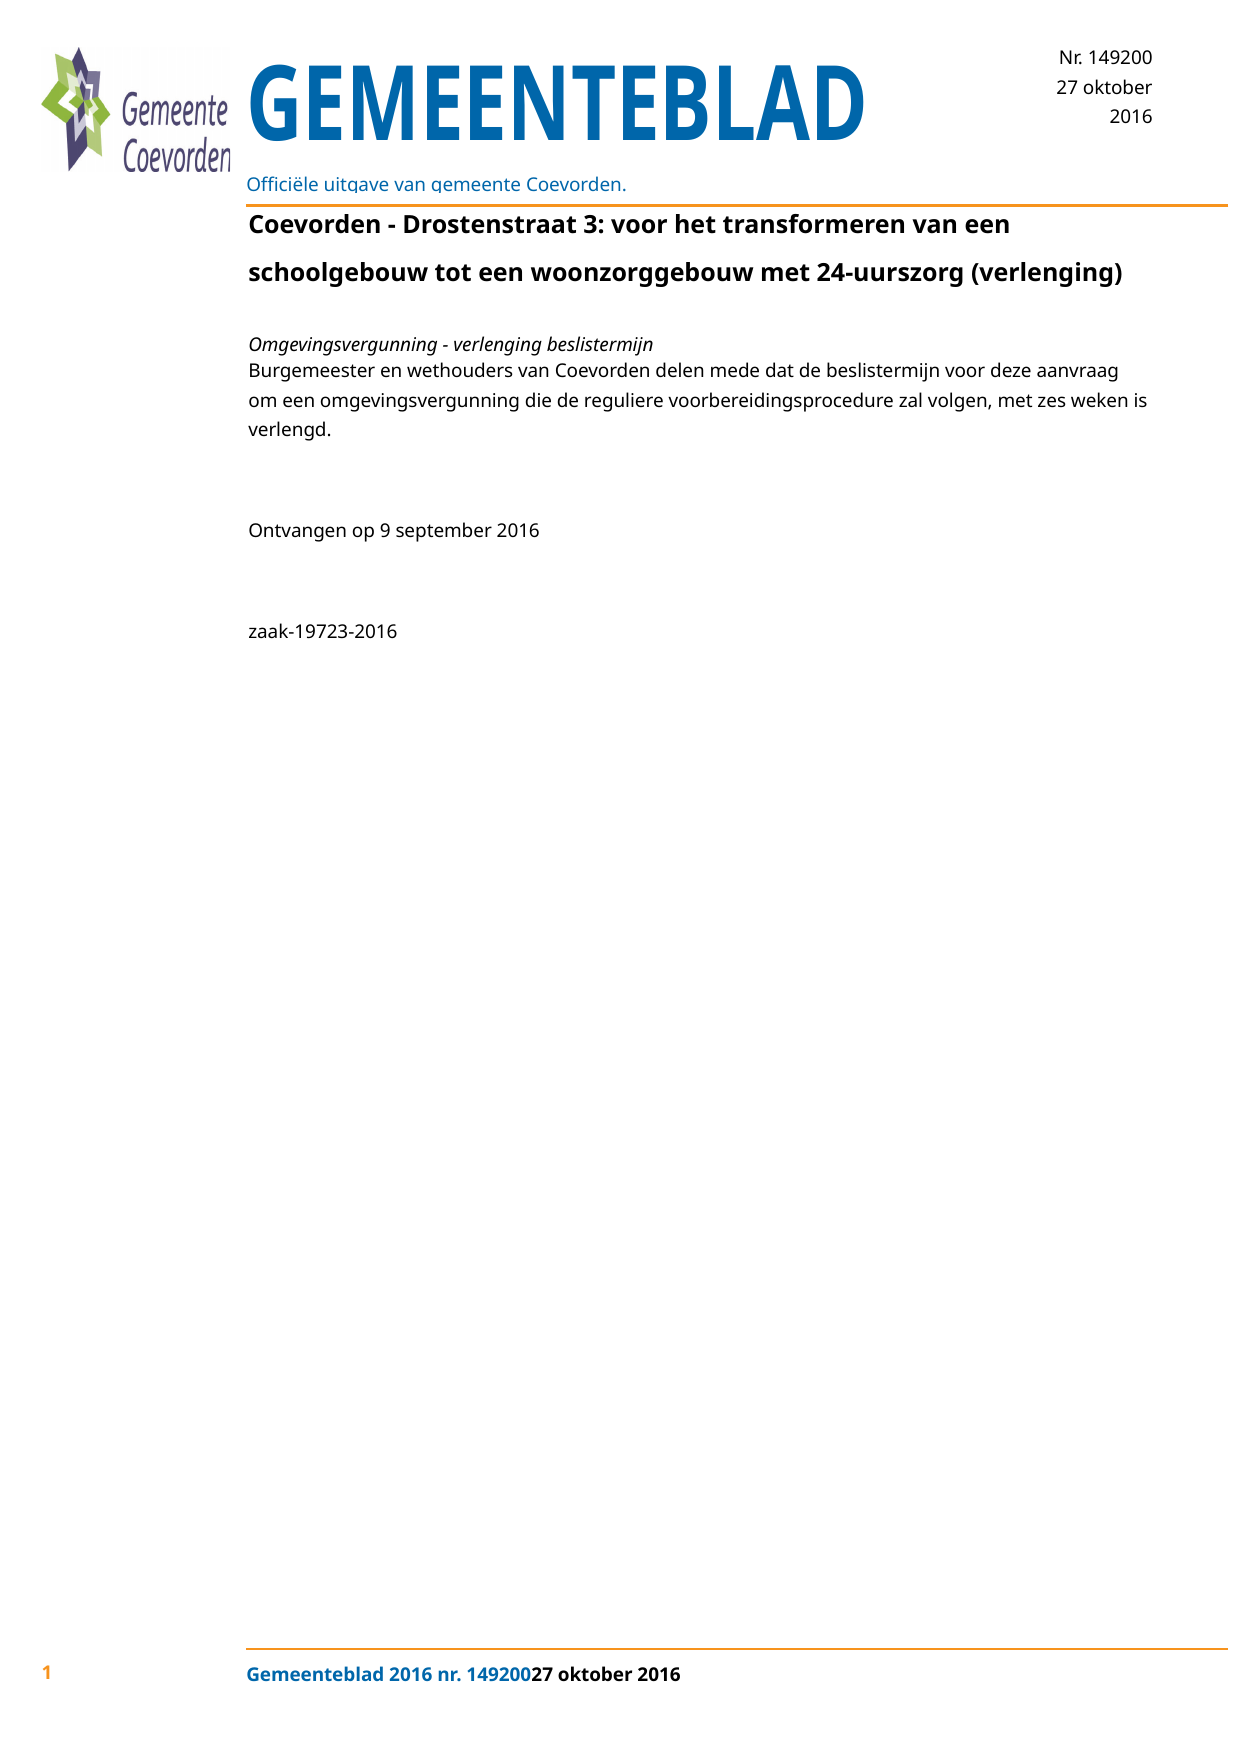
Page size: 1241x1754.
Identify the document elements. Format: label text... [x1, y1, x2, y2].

text zaak-19723-2016 [248, 618, 1152, 644]
text Ontvangen op 9 september 2016 [248, 517, 1152, 543]
text Burgemeester en wethouders van Coevorden delen mede dat de beslistermijn voor deze aanvraag om een omgevingsvergunning die de reguliere voorbereidingsprocedure zal volgen, met zes weken is verlengd. [248, 357, 1152, 442]
picture [41, 47, 231, 172]
text Omgevingsvergunning - verlenging beslistermijn [248, 331, 1152, 357]
text Coevorden - Drostenstraat 3: voor het transformeren van een schoolgebouw tot een woonzorggebouw met 24-uurszorg (verlenging) [248, 207, 1152, 288]
